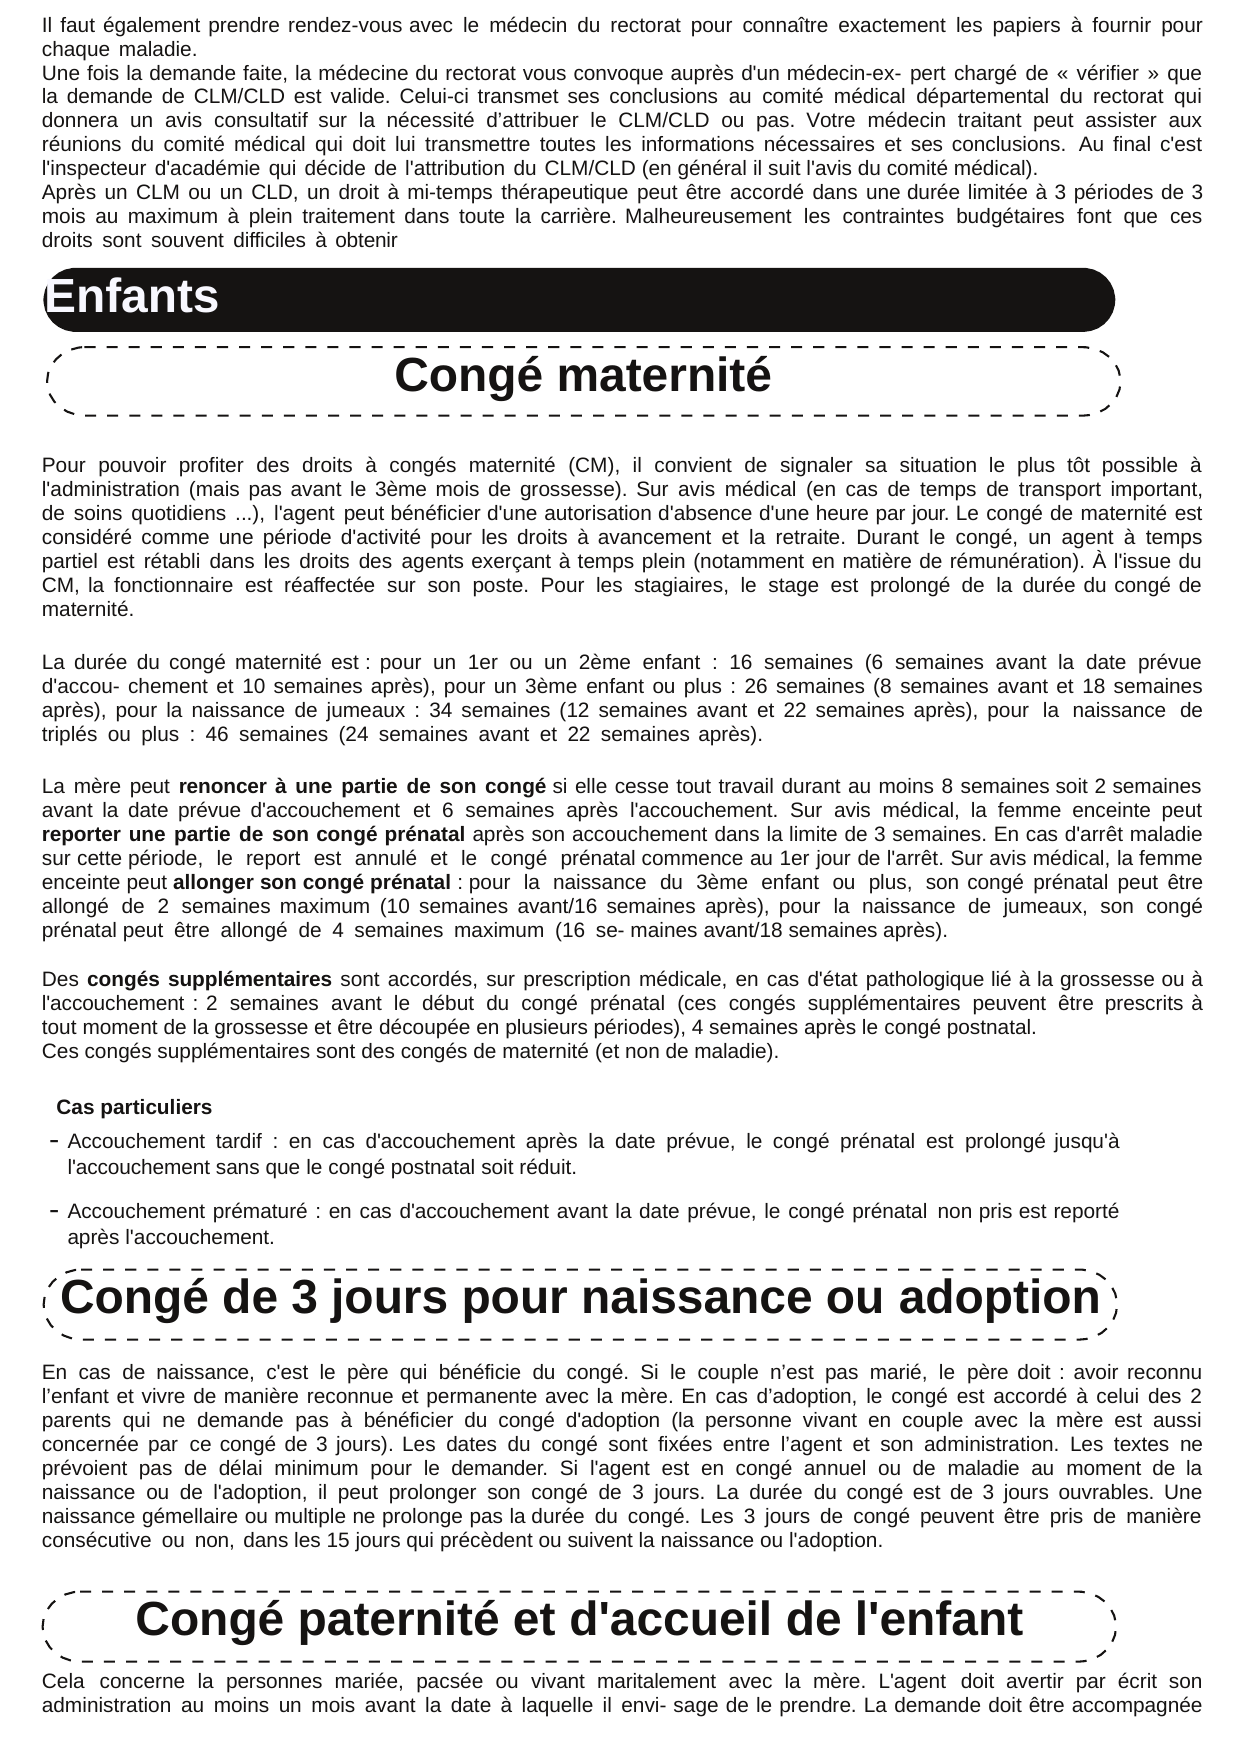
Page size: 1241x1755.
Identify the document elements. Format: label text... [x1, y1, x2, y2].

text Des congés supplémentaires sont accordés, sur prescription médicale, en cas d'état pathologique lié à la grossesse ou à l'accouchement : 2 semaines avant le début du congé prénatal (ces congés supplémentaires peuvent être prescrits à tout moment de la grossesse et être découpée en plusieurs périodes), 4 semaines après le congé postnatal. [42, 967, 1203, 1039]
subtitle Cas particuliers [56, 1087, 1203, 1121]
text Il faut également prendre rendez-vous avec le médecin du rectorat pour connaître exactement les papiers à fournir pour chaque maladie. [42, 12, 1203, 60]
text La mère peut renoncer à une partie de son congé si elle cesse tout travail durant au moins 8 semaines soit 2 semaines avant la date prévue d'accouchement et 6 semaines après l'accouchement. Sur avis médical, la femme enceinte peut reporter une partie de son congé prénatal après son accouchement dans la limite de 3 semaines. En cas d'arrêt maladie sur cette période, le report est annulé et le congé prénatal commence au 1er jour de l'arrêt. Sur avis médical, la femme enceinte peut allonger son congé prénatal : pour la naissance du 3ème enfant ou plus, son congé prénatal peut être allongé de 2 semaines maximum (10 semaines avant/16 semaines après), pour la naissance de jumeaux, son congé prénatal peut être allongé de 4 semaines maximum (16 se- maines avant/18 semaines après). [42, 774, 1203, 942]
text Ces congés supplémentaires sont des congés de maternité (et non de maladie). [42, 1039, 1203, 1063]
list Accouchement tardif : en cas d'accouchement après la date prévue, le congé prénatal est prolongé jusqu'à l'accouchement sans que le congé postnatal soit réduit. [56, 1121, 1120, 1178]
text Une fois la demande faite, la médecine du rectorat vous convoque auprès d'un médecin-ex- pert chargé de « vérifier » que la demande de CLM/CLD est valide. Celui-ci transmet ses conclusions au comité médical départemental du rectorat qui donnera un avis consultatif sur la nécessité d’attribuer le CLM/CLD ou pas. Votre médecin traitant peut assister aux réunions du comité médical qui doit lui transmettre toutes les informations nécessaires et ses conclusions. Au final c'est l'inspecteur d'académie qui décide de l'attribution du CLM/CLD (en général il suit l'avis du comité médical). [42, 60, 1203, 180]
list Accouchement prématuré : en cas d'accouchement avant la date prévue, le congé prénatal non pris est reporté après l'accouchement. [56, 1191, 1120, 1248]
text La durée du congé maternité est : pour un 1er ou un 2ème enfant : 16 semaines (6 semaines avant la date prévue d'accou- chement et 10 semaines après), pour un 3ème enfant ou plus : 26 semaines (8 semaines avant et 18 semaines après), pour la naissance de jumeaux : 34 semaines (12 semaines avant et 22 semaines après), pour la naissance de triplés ou plus : 46 semaines (24 semaines avant et 22 semaines après). [42, 650, 1203, 746]
text Cela concerne la personnes mariée, pacsée ou vivant maritalement avec la mère. L'agent doit avertir par écrit son administration au moins un mois avant la date à laquelle il envi- sage de le prendre. La demande doit être accompagnée [42, 1668, 1203, 1716]
text Pour pouvoir profiter des droits à congés maternité (CM), il convient de signaler sa situation le plus tôt possible à l'administration (mais pas avant le 3ème mois de grossesse). Sur avis médical (en cas de temps de transport important, de soins quotidiens ...), l'agent peut bénéficier d'une autorisation d'absence d'une heure par jour. Le congé de maternité est considéré comme une période d'activité pour les droits à avancement et la retraite. Durant le congé, un agent à temps partiel est rétabli dans les droits des agents exerçant à temps plein (notamment en matière de rémunération). À l'issue du CM, la fonctionnaire est réaffectée sur son poste. Pour les stagiaires, le stage est prolongé de la durée du congé de maternité. [42, 453, 1203, 621]
text En cas de naissance, c'est le père qui bénéficie du congé. Si le couple n’est pas marié, le père doit : avoir reconnu l’enfant et vivre de manière reconnue et permanente avec la mère. En cas d’adoption, le congé est accordé à celui des 2 parents qui ne demande pas à bénéficier du congé d'adoption (la personne vivant en couple avec la mère est aussi concernée par ce congé de 3 jours). Les dates du congé sont fixées entre l’agent et son administration. Les textes ne prévoient pas de délai minimum pour le demander. Si l'agent est en congé annuel ou de maladie au moment de la naissance ou de l'adoption, il peut prolonger son congé de 3 jours. La durée du congé est de 3 jours ouvrables. Une naissance gémellaire ou multiple ne prolonge pas la durée du congé. Les 3 jours de congé peuvent être pris de manière consécutive ou non, dans les 15 jours qui précèdent ou suivent la naissance ou l'adoption. [42, 1360, 1203, 1552]
text Après un CLM ou un CLD, un droit à mi-temps thérapeutique peut être accordé dans une durée limitée à 3 périodes de 3 mois au maximum à plein traitement dans toute la carrière. Malheureusement les contraintes budgétaires font que ces droits sont souvent difficiles à obtenir [42, 180, 1203, 252]
